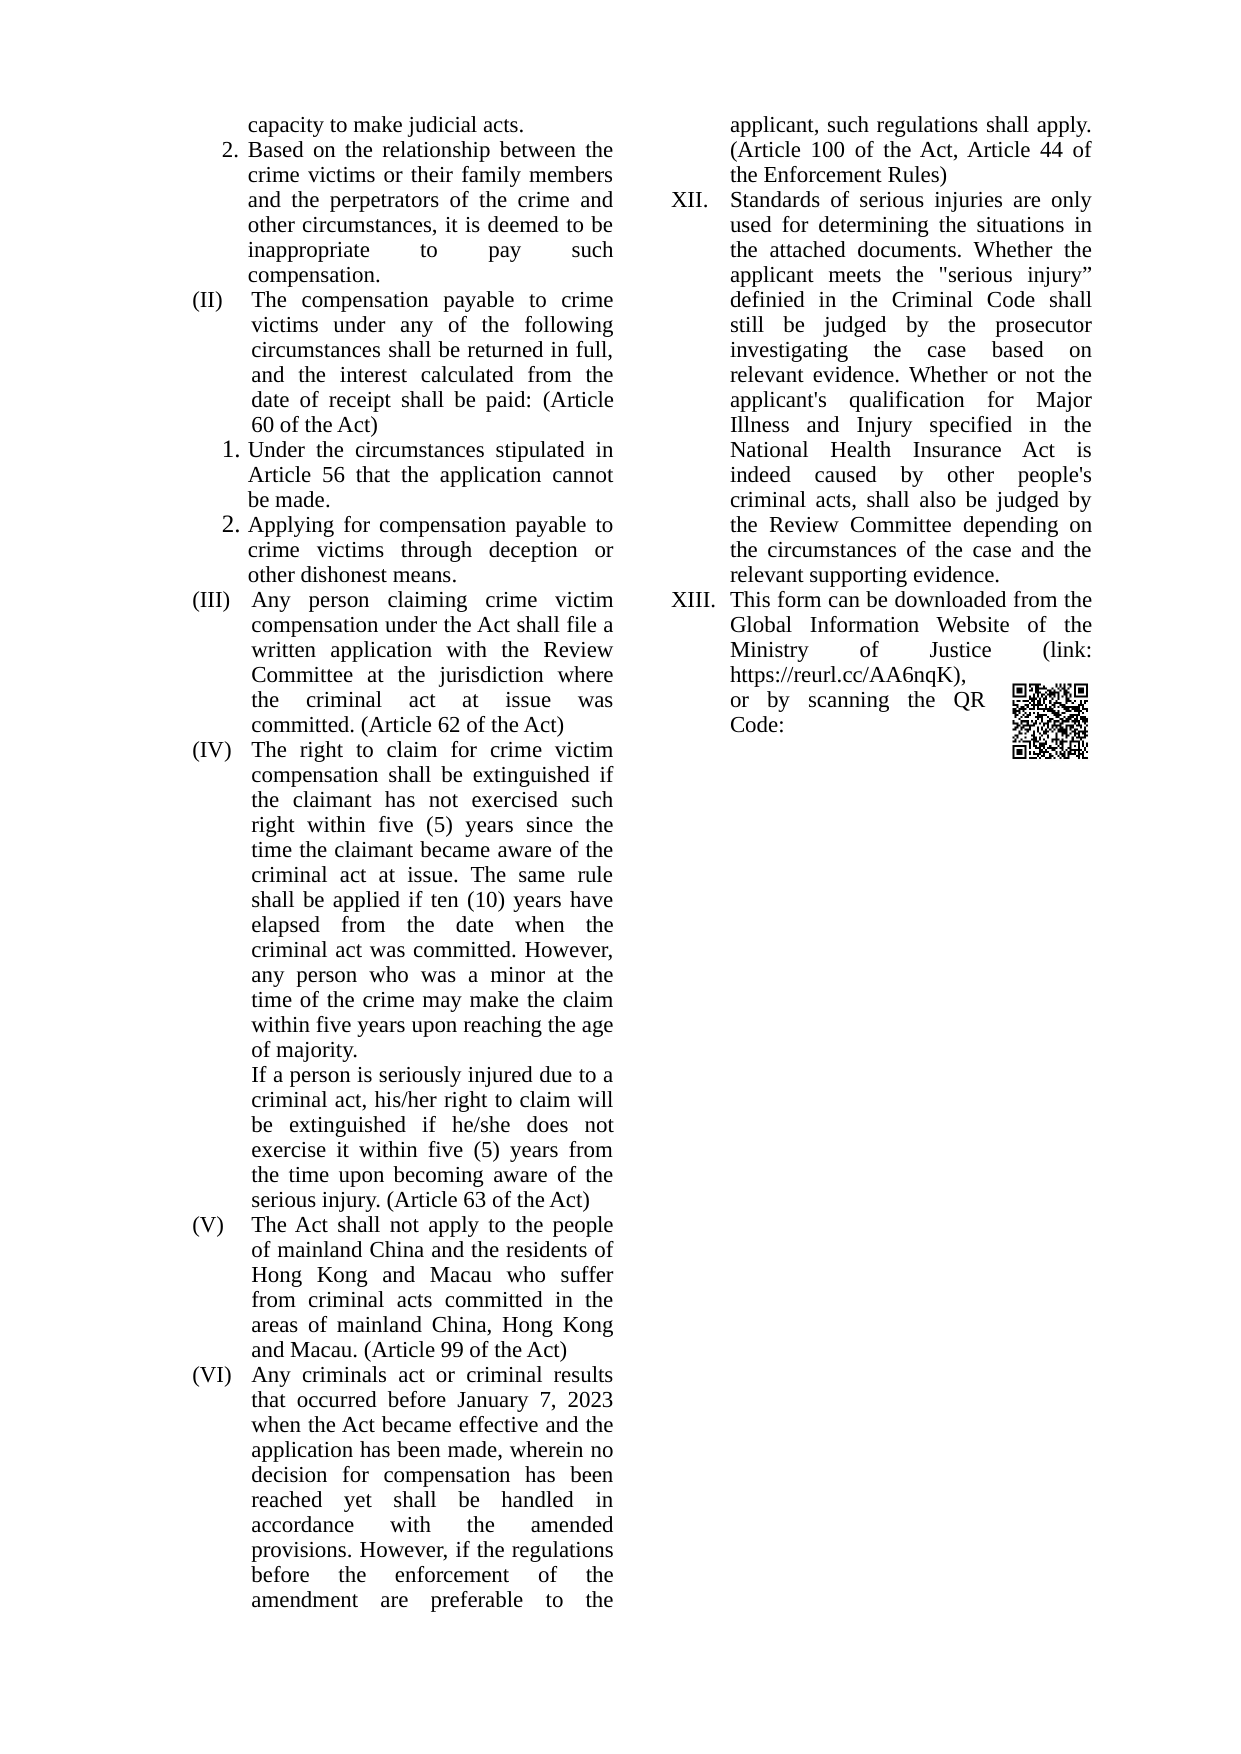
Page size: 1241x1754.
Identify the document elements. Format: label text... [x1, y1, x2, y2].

list Applying for compensation payable to crime victims through deception or other dishonest means. [222, 513, 614, 588]
list The compensation payable to crime victims under any of the following circumstances shall be returned in full, and the interest calculated from the date of receipt shall be paid: (Article 60 of the Act) [192, 288, 614, 438]
picture [1011, 675, 1096, 767]
list Based on the relationship between the crime victims or their family members and the perpetrators of the crime and other circumstances, it is deemed to be inappropriate to pay such compensation. [222, 138, 614, 288]
list Under the circumstances stipulated in Article 56 that the application cannot be made. [222, 438, 614, 513]
list Any person claiming crime victim compensation under the Act shall file a written application with the Review Committee at the jurisdiction where the criminal act at issue was committed. (Article 62 of the Act) [192, 588, 614, 738]
list Any criminals act or criminal results that occurred before January 7, 2023 when the Act became effective and the application has been made, wherein no decision for compensation has been reached yet shall be handled in accordance with the amended provisions. However, if the regulations before the enforcement of the amendment are preferable to the [192, 1363, 614, 1613]
list Standards of serious injuries are only used for determining the situations in the attached documents. Whether the applicant meets the "serious injury” definied in the Criminal Code shall still be judged by the prosecutor investigating the case based on relevant evidence. Whether or not the applicant's qualification for Major Illness and Injury specified in the National Health Insurance Act is indeed caused by other people's criminal acts, shall also be judged by the Review Committee depending on the circumstances of the case and the relevant supporting evidence. [671, 188, 1092, 588]
text If a person is seriously injured due to a criminal act, his/her right to claim will be extinguished if he/she does not exercise it within five (5) years from the time upon becoming aware of the serious injury. (Article 63 of the Act) [251, 1063, 614, 1213]
list This form can be downloaded from the Global Information Website of the Ministry of Justice (link: https://reurl.cc/AA6nqK), or by scanning the QR Code: [671, 588, 1092, 713]
list The right to claim for crime victim compensation shall be extinguished if the claimant has not exercised such right within five (5) years since the time the claimant became aware of the criminal act at issue. The same rule shall be applied if ten (10) years have elapsed from the date when the criminal act was committed. However, any person who was a minor at the time of the crime may make the claim within five years upon reaching the age of majority. [192, 738, 614, 1063]
list applicant, such regulations shall apply. (Article 100 of the Act, Article 44 of the Enforcement Rules) [671, 113, 1092, 188]
list capacity to make judicial acts. [222, 113, 614, 138]
list The Act shall not apply to the people of mainland China and the residents of Hong Kong and Macau who suffer from criminal acts committed in the areas of mainland China, Hong Kong and Macau. (Article 99 of the Act) [192, 1213, 614, 1363]
